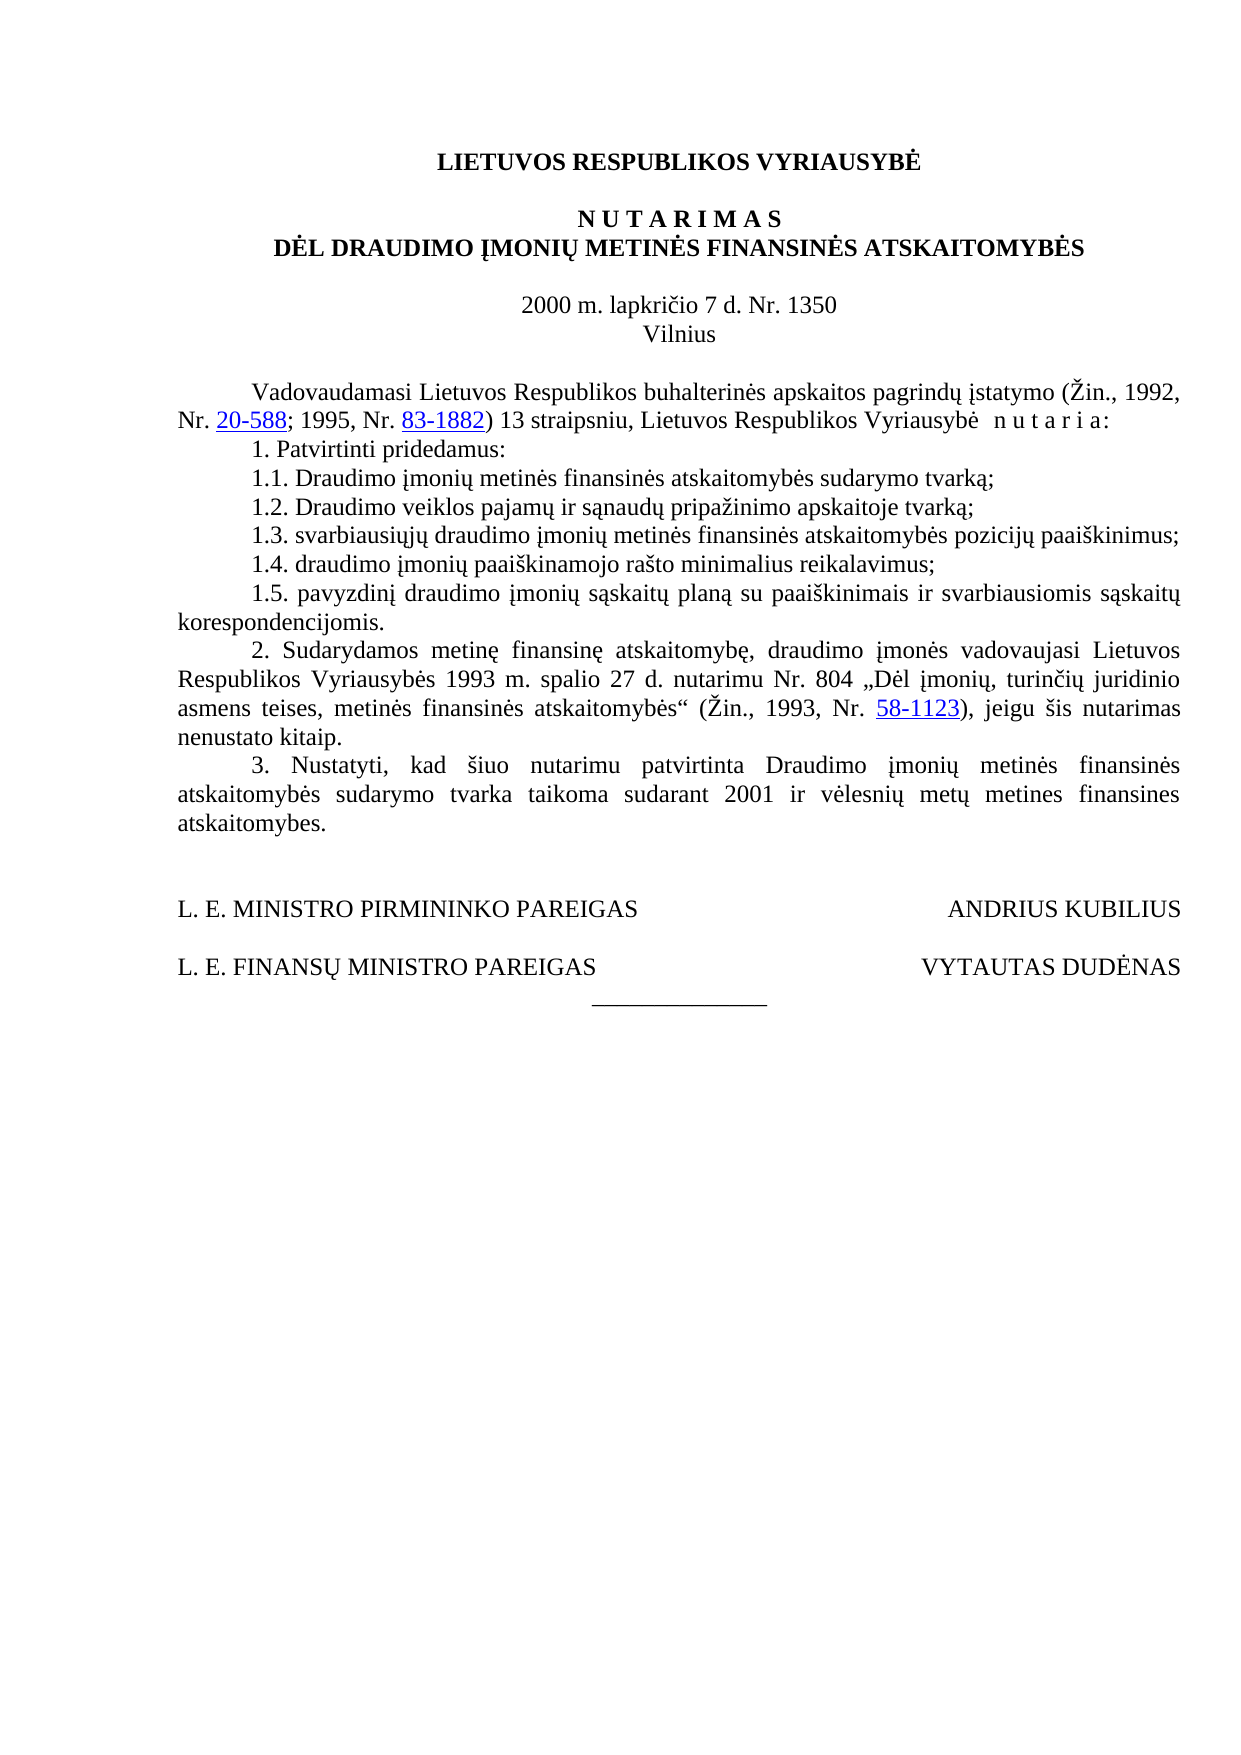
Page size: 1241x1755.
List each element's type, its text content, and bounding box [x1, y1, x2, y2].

text L. E. MINISTRO PIRMININKO PAREIGAS ANDRIUS KUBILIUS [177, 894, 1181, 923]
text 1.1. Draudimo įmonių metinės finansinės atskaitomybės sudarymo tvarką; [177, 463, 1181, 492]
text N U T A R I M A S [177, 204, 1181, 233]
text Vadovaudamasi Lietuvos Respublikos buhalterinės apskaitos pagrindų įstatymo (Žin., 1992, Nr. 20-588; 1995, Nr. 83-1882) 13 straipsniu, Lietuvos Respublikos Vyriausybė nutaria: [177, 377, 1181, 434]
text 1.2. Draudimo veiklos pajamų ir sąnaudų pripažinimo apskaitoje tvarką; [177, 492, 1181, 521]
text DĖL DRAUDIMO ĮMONIŲ METINĖS FINANSINĖS ATSKAITOMYBĖS [177, 233, 1181, 262]
text 2. Sudarydamos metinę finansinę atskaitomybę, draudimo įmonės vadovaujasi Lietuvos Respublikos Vyriausybės 1993 m. spalio 27 d. nutarimu Nr. 804 „Dėl įmonių, turinčių juridinio asmens teises, metinės finansinės atskaitomybės“ (Žin., 1993, Nr. 58-1123), jeigu šis nutarimas nenustato kitaip. [177, 636, 1181, 751]
text ______________ [177, 981, 1181, 1009]
text L. E. FINANSŲ MINISTRO PAREIGAS VYTAUTAS DUDĖNAS [177, 952, 1181, 981]
text 1.5. pavyzdinį draudimo įmonių sąskaitų planą su paaiškinimais ir svarbiausiomis sąskaitų korespondencijomis. [177, 578, 1181, 636]
text Vilnius [177, 319, 1181, 348]
text LIETUVOS RESPUBLIKOS VYRIAUSYBĖ [177, 147, 1181, 176]
text 1. Patvirtinti pridedamus: [177, 434, 1181, 463]
text 1.4. draudimo įmonių paaiškinamojo rašto minimalius reikalavimus; [177, 549, 1181, 578]
text 2000 m. lapkričio 7 d. Nr. 1350 [177, 291, 1181, 319]
text 3. Nustatyti, kad šiuo nutarimu patvirtinta Draudimo įmonių metinės finansinės atskaitomybės sudarymo tvarka taikoma sudarant 2001 ir vėlesnių metų metines finansines atskaitomybes. [177, 751, 1181, 837]
text 1.3. svarbiausiųjų draudimo įmonių metinės finansinės atskaitomybės pozicijų paaiškinimus; [177, 521, 1181, 549]
